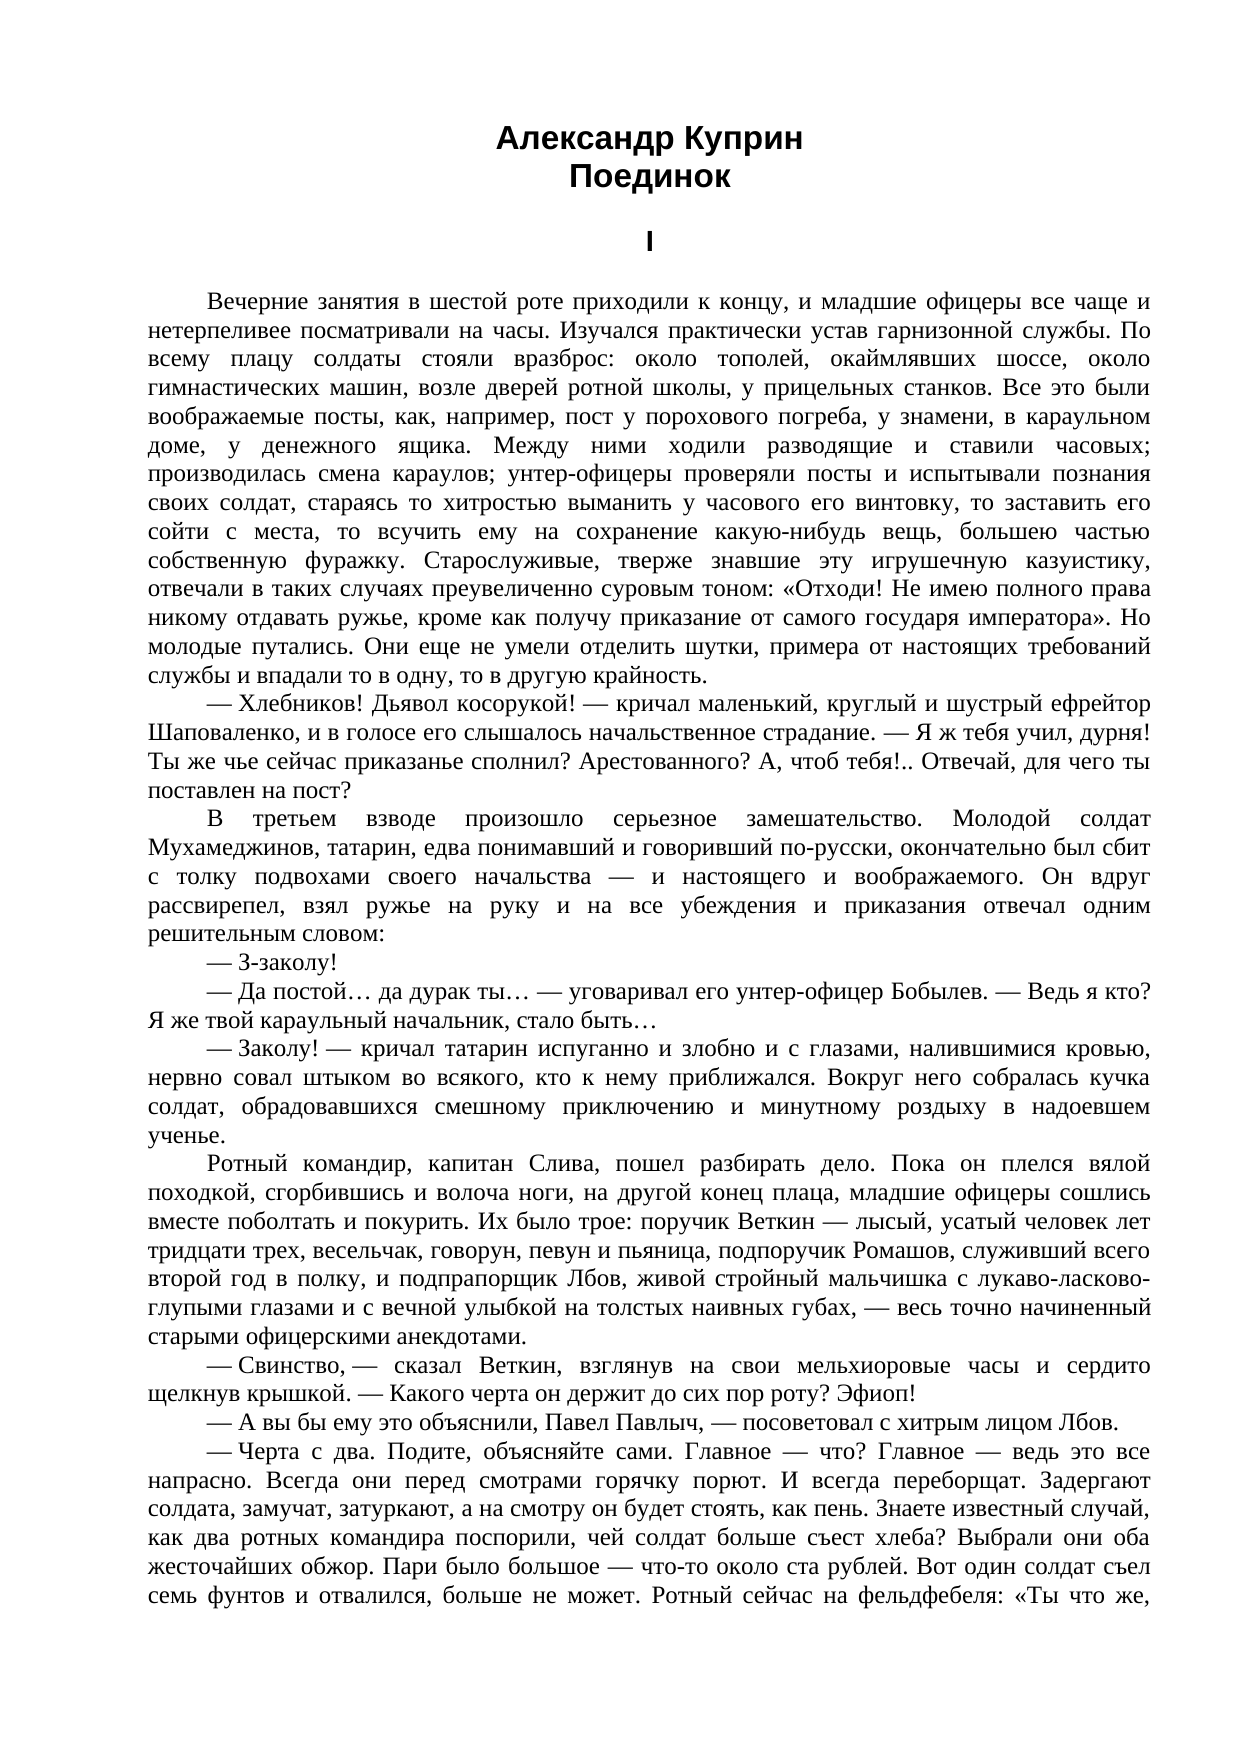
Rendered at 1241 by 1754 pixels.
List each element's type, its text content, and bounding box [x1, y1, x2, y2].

text — А вы бы ему это объяснили, Павел Павлыч, — посоветовал с хитрым лицом Лбов. [148, 1407, 1152, 1436]
text — Свинство, — сказал Веткин, взглянув на свои мельхиоровые часы и сердито щелкнув крышкой. — Какого черта он держит до сих пор роту? Эфиоп! [148, 1350, 1152, 1407]
subtitle Александр Куприн [148, 118, 1152, 157]
text — Заколу! — кричал татарин испуганно и злобно и с глазами, налившимися кровью, нервно совал штыком во всякого, кто к нему приближался. Вокруг него собралась кучка солдат, обрадовавшихся смешному приключению и минутному роздыху в надоевшем ученье. [148, 1033, 1152, 1148]
text Ротный командир, капитан Слива, пошел разбирать дело. Пока он плелся вялой походкой, сгорбившись и волоча ноги, на другой конец плаца, младшие офицеры сошлись вместе поболтать и покурить. Их было трое: поручик Веткин — лысый, усатый человек лет тридцати трех, весельчак, говорун, певун и пьяница, подпоручик Ромашов, служивший всего второй год в полку, и подпрапорщик Лбов, живой стройный мальчишка с лукаво-ласково-глупыми глазами и с вечной улыбкой на толстых наивных губах, — весь точно начиненный старыми офицерскими анекдотами. [148, 1148, 1152, 1350]
text В третьем взводе произошло серьезное замешательство. Молодой солдат Мухамеджинов, татарин, едва понимавший и говоривший по-русски, окончательно был сбит с толку подвохами своего начальства — и настоящего и воображаемого. Он вдруг рассвирепел, взял ружье на руку и на все убеждения и приказания отвечал одним решительным словом: [148, 803, 1152, 947]
text — Хлебников! Дьявол косорукой! — кричал маленький, круглый и шустрый ефрейтор Шаповаленко, и в голосе его слышалось начальственное страдание. — Я ж тебя учил, дурня! Ты же чье сейчас приказанье сполнил? Арестованного? А, чтоб тебя!.. Отвечай, для чего ты поставлен на пост? [148, 688, 1152, 803]
subtitle I [148, 224, 1152, 257]
text — Черта с два. Подите, объясняйте сами. Главное — что? Главное — ведь это все напрасно. Всегда они перед смотрами горячку порют. И всегда переборщат. Задергают солдата, замучат, затуркают, а на смотру он будет стоять, как пень. Знаете известный случай, как два ротных командира поспорили, чей солдат больше съест хлеба? Выбрали они оба жесточайших обжор. Пари было большое — что-то около ста рублей. Вот один солдат съел семь фунтов и отвалился, больше не может. Ротный сейчас на фельдфебеля: «Ты что же, [148, 1436, 1152, 1608]
text — Да постой… да дурак ты… — уговаривал его унтер-офицер Бобылев. — Ведь я кто? Я же твой караульный начальник, стало быть… [148, 976, 1152, 1033]
text Вечерние занятия в шестой роте приходили к концу, и младшие офицеры все чаще и нетерпеливее посматривали на часы. Изучался практически устав гарнизонной службы. По всему плацу солдаты стояли вразброс: около тополей, окаймлявших шоссе, около гимнастических машин, возле дверей ротной школы, у прицельных станков. Все это были воображаемые посты, как, например, пост у порохового погреба, у знамени, в караульном доме, у денежного ящика. Между ними ходили разводящие и ставили часовых; производилась смена караулов; унтер-офицеры проверяли посты и испытывали познания своих солдат, стараясь то хитростью выманить у часового его винтовку, то заставить его сойти с места, то всучить ему на сохранение какую-нибудь вещь, большею частью собственную фуражку. Старослуживые, тверже знавшие эту игрушечную казуистику, отвечали в таких случаях преувеличенно суровым тоном: «Отходи! Не имею полного права никому отдавать ружье, кроме как получу приказание от самого государя императора». Но молодые путались. Они еще не умели отделить шутки, примера от настоящих требований службы и впадали то в одну, то в другую крайность. [148, 286, 1152, 688]
text — З-заколу! [148, 947, 1152, 976]
subtitle Поединок [148, 157, 1152, 195]
